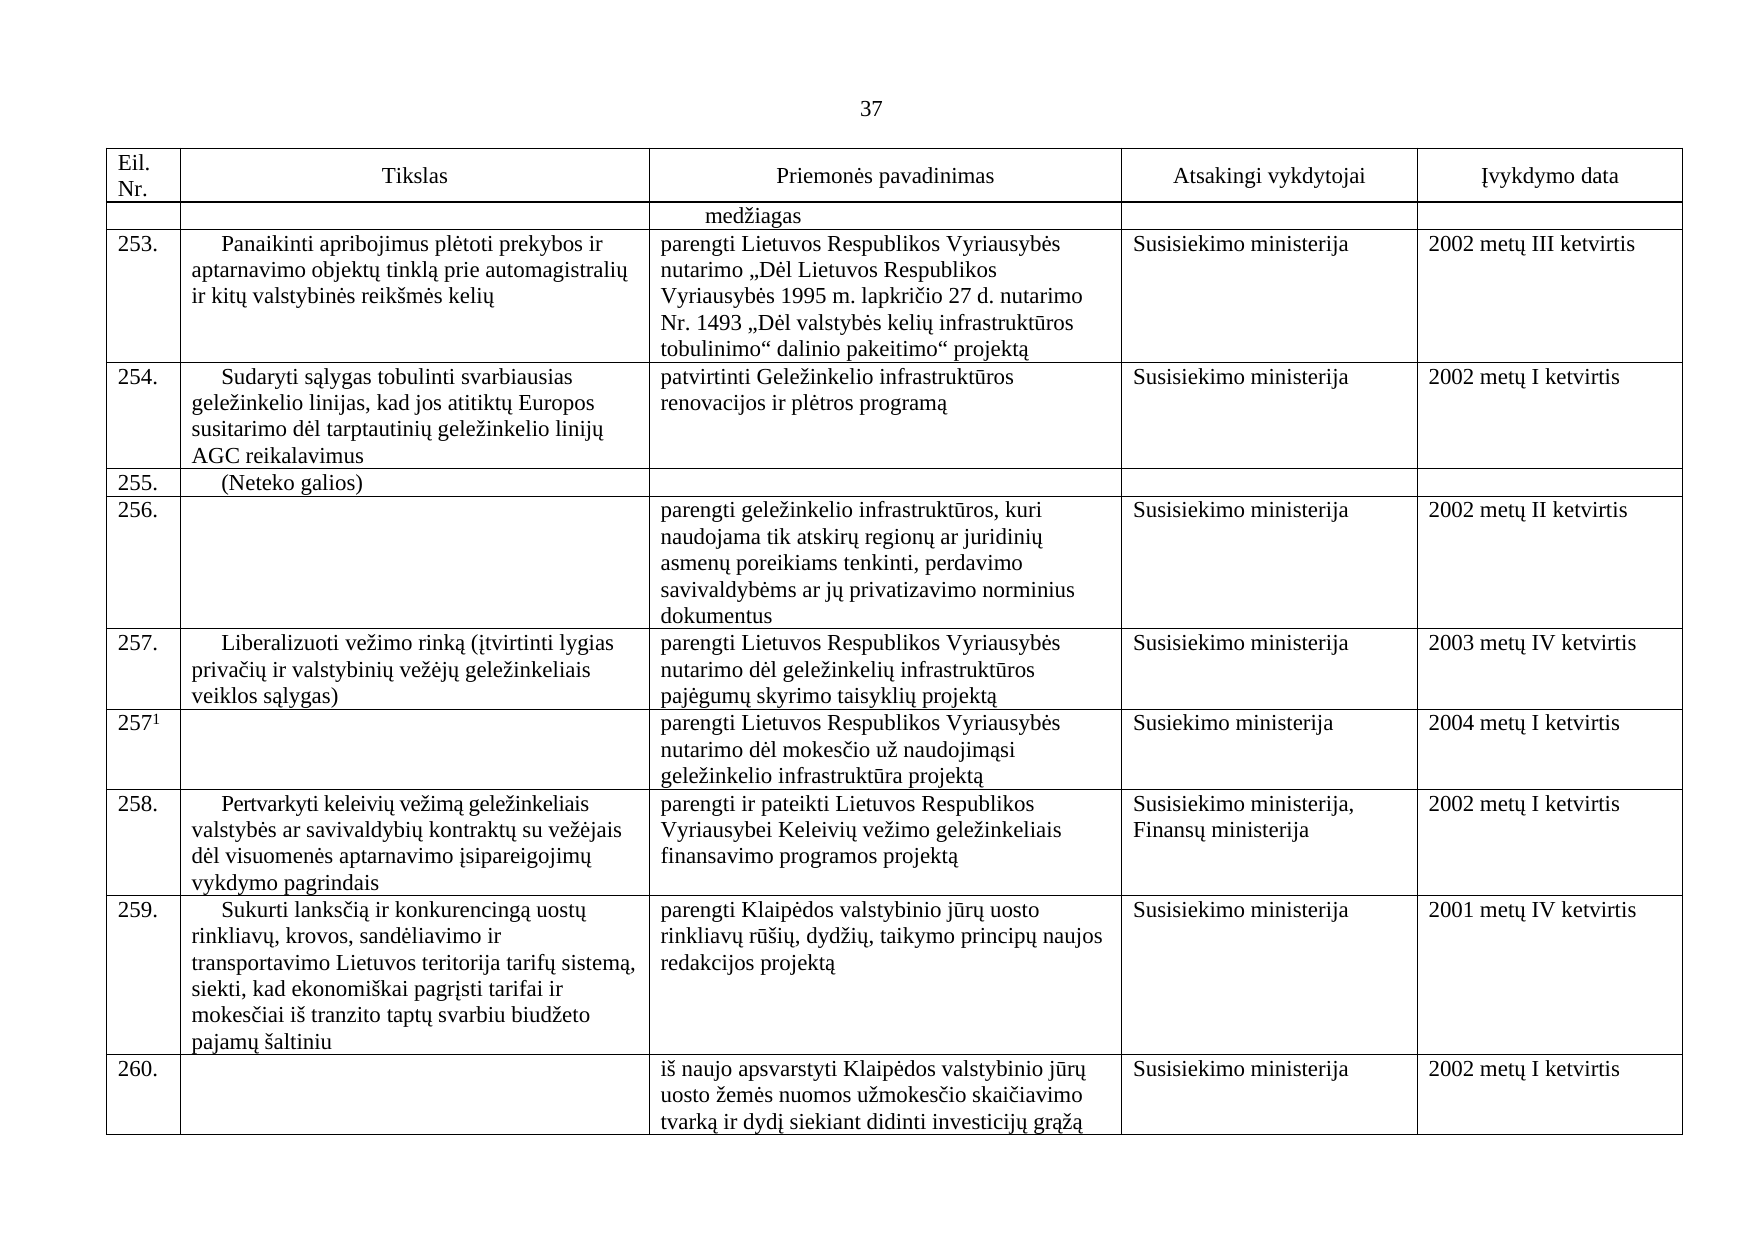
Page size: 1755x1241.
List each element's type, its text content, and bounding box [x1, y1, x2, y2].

table_cell Susisiekimo ministerija [1122, 629, 1417, 708]
table_header Atsakingi vykdytojai [1122, 149, 1417, 201]
table_cell parengti geležinkelio infrastruktūros, kuri naudojama tik atskirų regionų ar juridinių asmenų poreikiams tenkinti, perdavimo savivaldybėms ar jų privatizavimo norminius dokumentus [650, 497, 1121, 628]
table_cell Susisiekimo ministerija [1122, 1055, 1417, 1134]
table_cell medžiagas [650, 203, 1121, 229]
table_cell 2002 metų I ketvirtis [1418, 790, 1682, 895]
table_cell 2002 metų I ketvirtis [1418, 1055, 1682, 1134]
table_cell Susisiekimo ministerija [1122, 896, 1417, 1054]
table_cell parengti Lietuvos Respublikos Vyriausybės nutarimo „Dėl Lietuvos Respublikos Vyriausybės 1995 m. lapkričio 27 d. nutarimo Nr. 1493 „Dėl valstybės kelių infrastruktūros tobulinimo“ dalinio pakeitimo“ projektą [650, 230, 1121, 362]
table_cell [181, 203, 649, 229]
table_cell parengti Klaipėdos valstybinio jūrų uosto rinkliavų rūšių, dydžių, taikymo principų naujos redakcijos projektą [650, 896, 1121, 1054]
table_cell [107, 203, 180, 229]
table_header Įvykdymo data [1418, 149, 1682, 201]
table_cell parengti Lietuvos Respublikos Vyriausybės nutarimo dėl geležinkelių infrastruktūros pajėgumų skyrimo taisyklių projektą [650, 629, 1121, 708]
table_cell Susisiekimo ministerija [1122, 363, 1417, 468]
table_cell (Neteko galios) [181, 469, 649, 496]
table_cell parengti Lietuvos Respublikos Vyriausybės nutarimo dėl mokesčio už naudojimąsi geležinkelio infrastruktūra projektą [650, 710, 1121, 788]
table_cell [107, 790, 180, 895]
table_cell 2002 metų II ketvirtis [1418, 497, 1682, 628]
table_cell [650, 469, 1121, 496]
table_cell [107, 1055, 180, 1134]
table_cell [107, 896, 180, 1054]
table_cell Susisiekimo ministerija [1122, 230, 1417, 362]
table_cell 2004 metų I ketvirtis [1418, 710, 1682, 788]
table_cell Susiekimo ministerija [1122, 710, 1417, 788]
table_cell 2001 metų IV ketvirtis [1418, 896, 1682, 1054]
table_cell Susisiekimo ministerija, Finansų ministerija [1122, 790, 1417, 895]
table_cell patvirtinti Geležinkelio infrastruktūros renovacijos ir plėtros programą [650, 363, 1121, 468]
table_cell 2002 metų I ketvirtis [1418, 363, 1682, 468]
table_cell [1122, 203, 1417, 229]
table_cell Pertvarkyti keleivių vežimą geležinkeliais valstybės ar savivaldybių kontraktų su vežėjais dėl visuomenės aptarnavimo įsipareigojimų vykdymo pagrindais [181, 790, 649, 895]
table_cell [107, 363, 180, 468]
table_header Priemonės pavadinimas [650, 149, 1121, 201]
table_cell [1122, 469, 1417, 496]
table_cell iš naujo apsvarstyti Klaipėdos valstybinio jūrų uosto žemės nuomos užmokesčio skaičiavimo tvarką ir dydį siekiant didinti investicijų grąžą [650, 1055, 1121, 1134]
table_cell Susisiekimo ministerija [1122, 497, 1417, 628]
table_cell [1418, 469, 1682, 496]
table_cell [181, 497, 649, 628]
table_cell [107, 629, 180, 708]
table_cell Sukurti lanksčią ir konkurencingą uostų rinkliavų, krovos, sandėliavimo ir transportavimo Lietuvos teritorija tarifų sistemą, siekti, kad ekonomiškai pagrįsti tarifai ir mokesčiai iš tranzito taptų svarbiu biudžeto pajamų šaltiniu [181, 896, 649, 1054]
table_cell [181, 710, 649, 788]
table_header Eil. Nr. [107, 149, 180, 201]
table_cell 2002 metų III ketvirtis [1418, 230, 1682, 362]
table_cell [107, 469, 180, 496]
table_cell [1418, 203, 1682, 229]
table_cell [107, 497, 180, 628]
table_cell 2571 [107, 710, 180, 788]
table_cell [107, 230, 180, 362]
table_header Tikslas [181, 149, 649, 201]
table_cell Panaikinti apribojimus plėtoti prekybos ir aptarnavimo objektų tinklą prie automagistralių ir kitų valstybinės reikšmės kelių [181, 230, 649, 362]
table_cell parengti ir pateikti Lietuvos Respublikos Vyriausybei Keleivių vežimo geležinkeliais finansavimo programos projektą [650, 790, 1121, 895]
table_cell [181, 1055, 649, 1134]
table_cell Sudaryti sąlygas tobulinti svarbiausias geležinkelio linijas, kad jos atitiktų Europos susitarimo dėl tarptautinių geležinkelio linijų AGC reikalavimus [181, 363, 649, 468]
table_cell 2003 metų IV ketvirtis [1418, 629, 1682, 708]
table_cell Liberalizuoti vežimo rinką (įtvirtinti lygias privačių ir valstybinių vežėjų geležinkeliais veiklos sąlygas) [181, 629, 649, 708]
